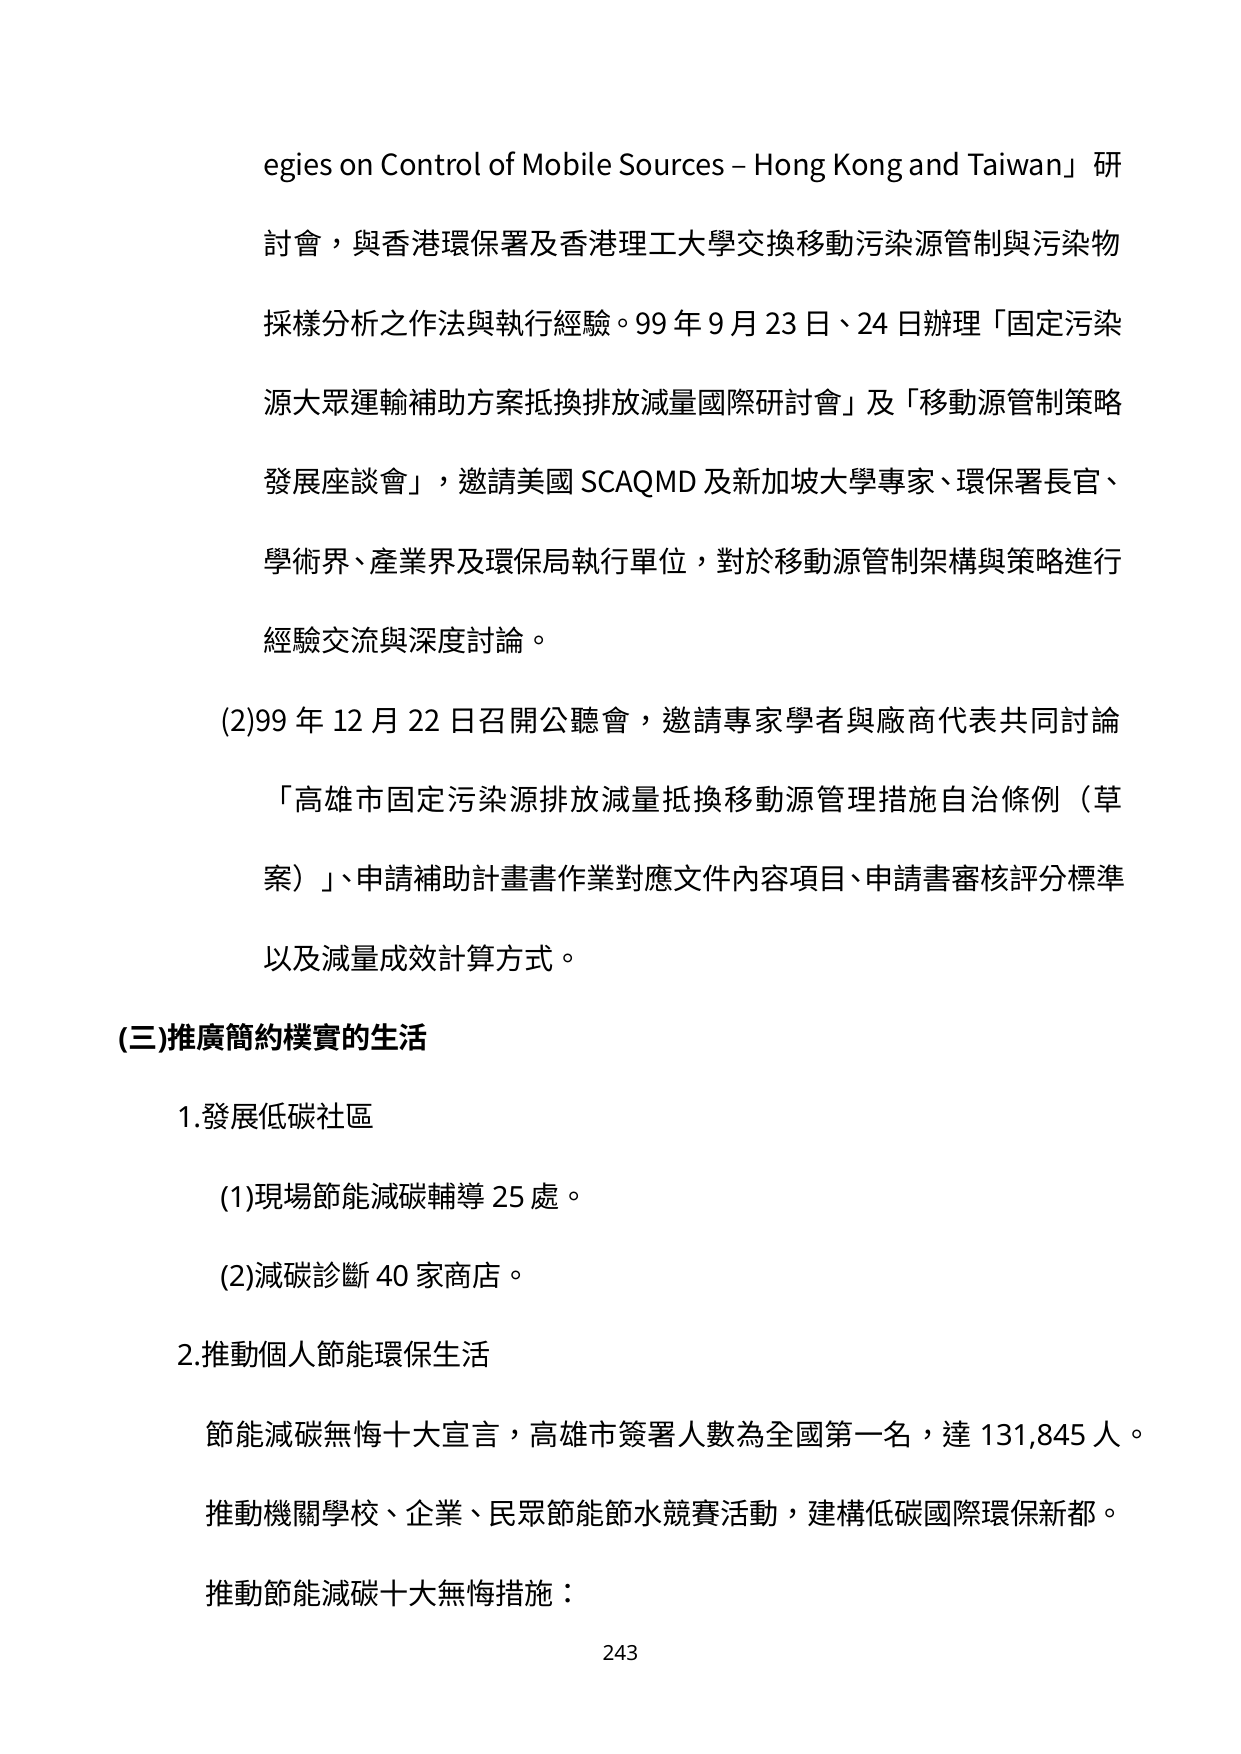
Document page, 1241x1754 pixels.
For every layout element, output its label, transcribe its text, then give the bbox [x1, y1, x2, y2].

text (1)現場節能減碳輔導25處。 [220, 1155, 1122, 1234]
text (三)推廣簡約樸實的生活 [118, 996, 1122, 1075]
text (2)99年12月22日召開公聽會，邀請專家學者與廠商代表共同討論「高雄市固定污染源排放減量抵換移動源管理措施自治條例（草案）」、申請補助計畫書作業對應文件內容項目、申請書審核評分標準、以及減量成效計算方式。 [220, 678, 1122, 996]
text (1)99年7至12月共辦理5場次討論會。99年9月6日參加香港「Strategies on Control of Mobile Sources – Hong Kong and Taiwan」研討會，與香港環保署及香港理工大學交換移動污染源管制與污染物採樣分析之作法與執行經驗。99年9月23日、24日辦理「固定污染源大眾運輸補助方案抵換排放減量國際研討會」及「移動源管制策略發展座談會」，邀請美國SCAQMD及新加坡大學專家、環保署長官、學術界、產業界及環保局執行單位，對於移動源管制架構與策略進行經驗交流與深度討論。 [220, 123, 1122, 678]
text 2.推動個人節能環保生活 節能減碳無悔十大宣言，高雄市簽署人數為全國第一名，達131,845人。推動機關學校、企業、民眾節能節水競賽活動，建構低碳國際環保新都。推動節能減碳十大無悔措施： [177, 1313, 1122, 1631]
text 1.發展低碳社區 [177, 1075, 1122, 1155]
text (2)減碳診斷40家商店。 [220, 1234, 1122, 1313]
